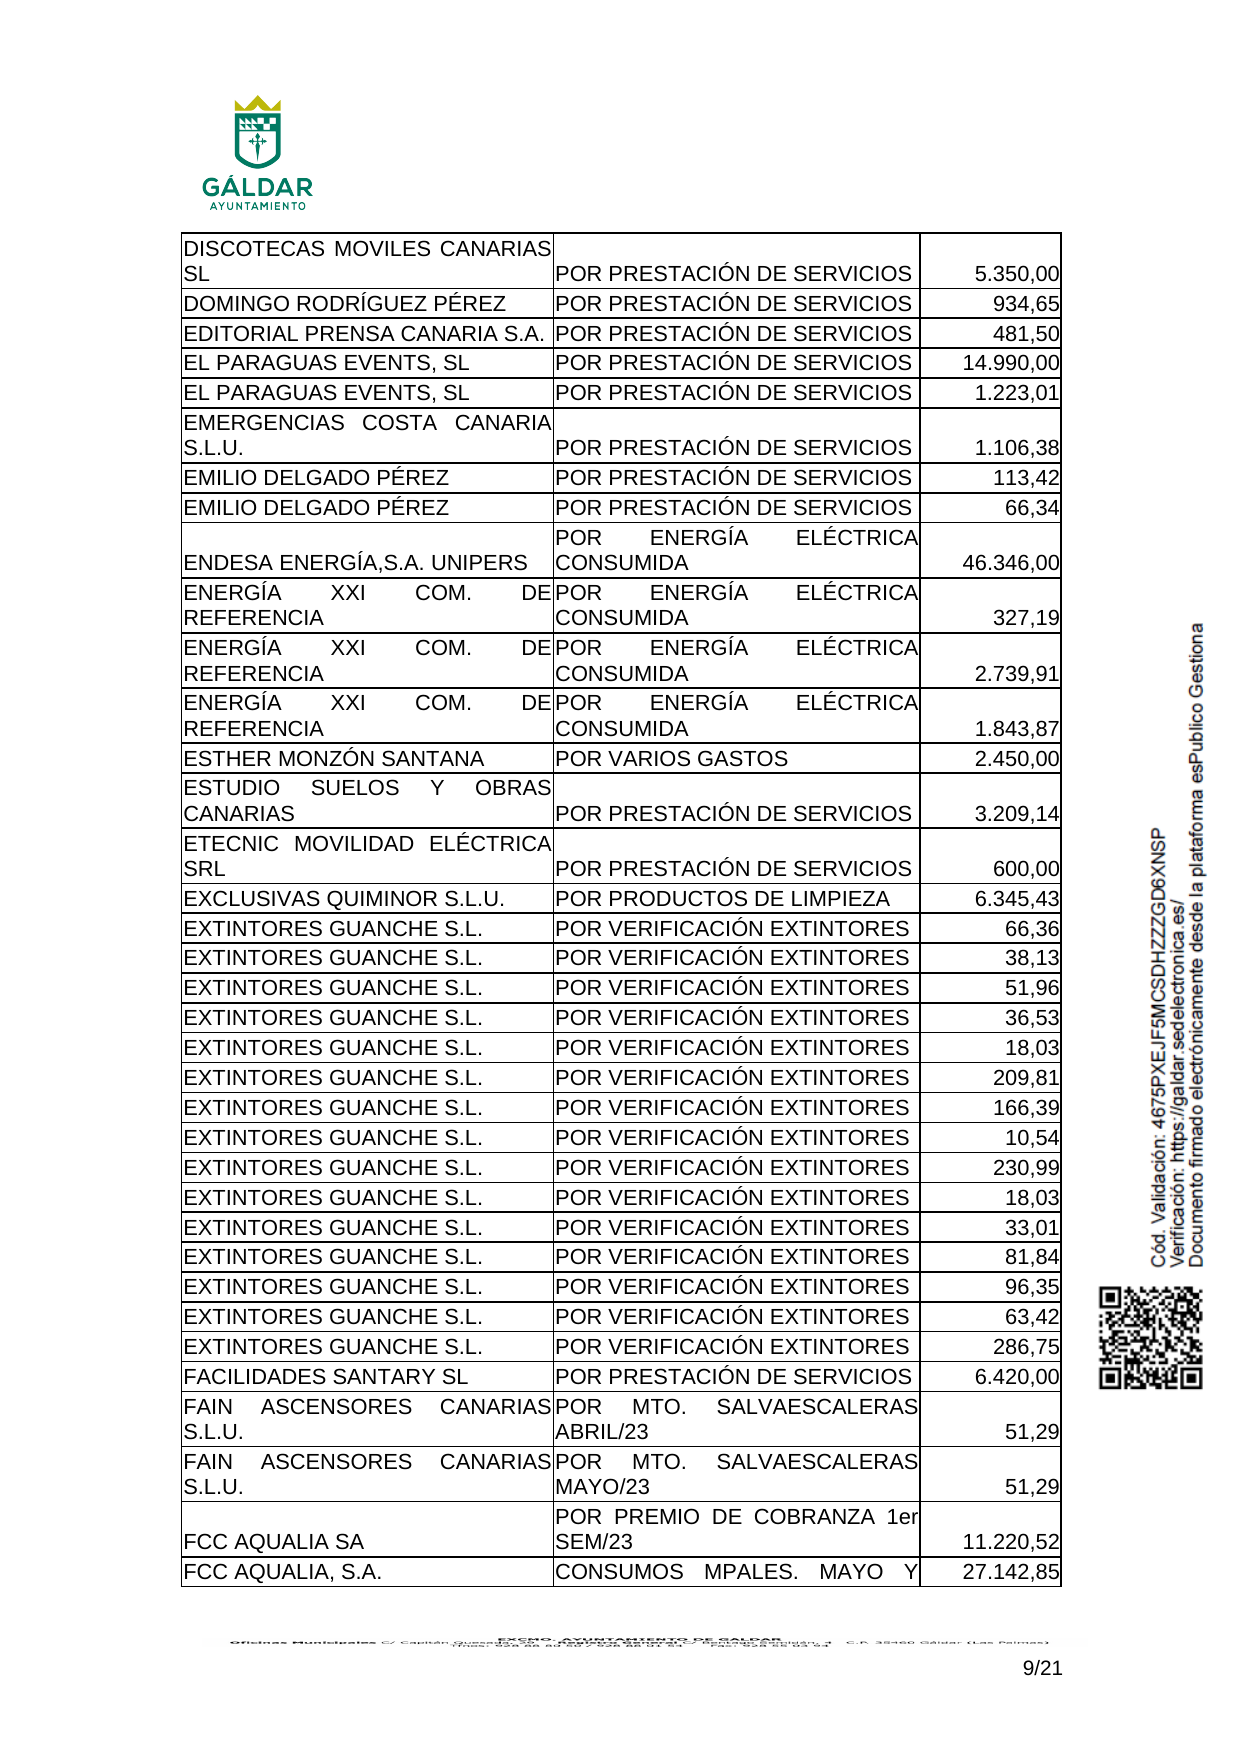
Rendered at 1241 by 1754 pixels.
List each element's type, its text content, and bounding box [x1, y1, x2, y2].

table_cell 27.142,85 [921, 1558, 1060, 1586]
table_cell POR VERIFICACIÓN EXTINTORES [554, 1213, 919, 1241]
table_cell 81,84 [921, 1243, 1060, 1271]
table_cell POR PRODUCTOS DE LIMPIEZA [554, 884, 919, 912]
table_cell POR VERIFICACIÓN EXTINTORES [554, 914, 919, 942]
table_cell POR VERIFICACIÓN EXTINTORES [554, 1123, 919, 1151]
table_cell 327,19 [921, 579, 1060, 632]
table_cell FCC AQUALIA, S.A. [182, 1558, 553, 1586]
table_cell EXTINTORES GUANCHE S.L. [182, 1123, 553, 1151]
table_cell EL PARAGUAS EVENTS, SL [182, 379, 553, 407]
table_cell 51,96 [921, 974, 1060, 1002]
table_cell 1.843,87 [921, 689, 1060, 742]
table_cell EXTINTORES GUANCHE S.L. [182, 1004, 553, 1032]
table_cell POR ENERGÍA ELÉCTRICA CONSUMIDA [554, 634, 919, 687]
table_cell POR VERIFICACIÓN EXTINTORES [554, 1273, 919, 1301]
table_cell POR VERIFICACIÓN EXTINTORES [554, 944, 919, 972]
table_cell POR VERIFICACIÓN EXTINTORES [554, 1033, 919, 1062]
table_cell EMERGENCIAS COSTA CANARIA S.L.U. [182, 409, 553, 462]
table_cell EXTINTORES GUANCHE S.L. [182, 1273, 553, 1301]
table_cell 6.420,00 [921, 1362, 1060, 1391]
table_cell EMILIO DELGADO PÉREZ [182, 494, 553, 522]
table_cell ESTHER MONZÓN SANTANA [182, 744, 553, 772]
table_cell 51,29 [921, 1447, 1060, 1501]
table_cell POR ENERGÍA ELÉCTRICA CONSUMIDA [554, 579, 919, 632]
table_cell POR VARIOS GASTOS [554, 744, 919, 772]
table_cell POR PRESTACIÓN DE SERVICIOS [554, 464, 919, 492]
table_cell 286,75 [921, 1332, 1060, 1361]
table_cell ESTUDIO SUELOS Y OBRAS CANARIAS [182, 774, 553, 827]
table_cell 934,65 [921, 289, 1060, 317]
table_cell 6.345,43 [921, 884, 1060, 912]
table_cell 66,36 [921, 914, 1060, 942]
table_cell POR PRESTACIÓN DE SERVICIOS [554, 1362, 919, 1391]
table_cell POR PRESTACIÓN DE SERVICIOS [554, 289, 919, 317]
table_cell POR PRESTACIÓN DE SERVICIOS [554, 409, 919, 462]
table_cell EMILIO DELGADO PÉREZ [182, 464, 553, 492]
table_cell 166,39 [921, 1093, 1060, 1122]
table_cell 66,34 [921, 494, 1060, 522]
table_cell FAIN ASCENSORES CANARIAS S.L.U. [182, 1392, 553, 1446]
table_cell ENERGÍA XXI COM. DE REFERENCIA [182, 634, 553, 687]
table_cell EXTINTORES GUANCHE S.L. [182, 914, 553, 942]
table_cell 18,03 [921, 1183, 1060, 1211]
table_cell 11.220,52 [921, 1502, 1060, 1556]
table_cell EXTINTORES GUANCHE S.L. [182, 1213, 553, 1241]
table_cell POR VERIFICACIÓN EXTINTORES [554, 1004, 919, 1032]
table_cell 230,99 [921, 1153, 1060, 1181]
table_cell POR PRESTACIÓN DE SERVICIOS [554, 829, 919, 882]
table_cell EXTINTORES GUANCHE S.L. [182, 1183, 553, 1211]
table_cell EXTINTORES GUANCHE S.L. [182, 1153, 553, 1181]
table_cell 1.106,38 [921, 409, 1060, 462]
picture [232, 1638, 1058, 1647]
table_cell POR PRESTACIÓN DE SERVICIOS [554, 319, 919, 347]
table_cell EXTINTORES GUANCHE S.L. [182, 1063, 553, 1092]
table_cell POR PRESTACIÓN DE SERVICIOS [554, 379, 919, 407]
table_cell POR VERIFICACIÓN EXTINTORES [554, 1332, 919, 1361]
table_cell POR ENERGÍA ELÉCTRICA CONSUMIDA [554, 523, 919, 577]
table_cell POR MTO. SALVAESCALERAS MAYO/23 [554, 1447, 919, 1501]
table_cell 2.739,91 [921, 634, 1060, 687]
table_cell EXCLUSIVAS QUIMINOR S.L.U. [182, 884, 553, 912]
table_cell POR PRESTACIÓN DE SERVICIOS [554, 774, 919, 827]
table_cell POR PRESTACIÓN DE SERVICIOS [554, 349, 919, 377]
table_cell DOMINGO RODRÍGUEZ PÉREZ [182, 289, 553, 317]
table_cell 51,29 [921, 1392, 1060, 1446]
table_cell EXTINTORES GUANCHE S.L. [182, 1033, 553, 1062]
table_cell POR PRESTACIÓN DE SERVICIOS [554, 234, 919, 287]
table_cell EDITORIAL PRENSA CANARIA S.A. [182, 319, 553, 347]
table_cell 18,03 [921, 1033, 1060, 1062]
table_cell 38,13 [921, 944, 1060, 972]
table_cell 2.450,00 [921, 744, 1060, 772]
table_cell 5.350,00 [921, 234, 1060, 287]
table_cell DISCOTECAS MOVILES CANARIAS SL [182, 234, 553, 287]
table_cell FCC AQUALIA SA [182, 1502, 553, 1556]
table_cell EXTINTORES GUANCHE S.L. [182, 974, 553, 1002]
table_cell 14.990,00 [921, 349, 1060, 377]
table_cell POR VERIFICACIÓN EXTINTORES [554, 1183, 919, 1211]
table_cell EL PARAGUAS EVENTS, SL [182, 349, 553, 377]
table_cell FAIN ASCENSORES CANARIAS S.L.U. [182, 1447, 553, 1501]
table_cell 3.209,14 [921, 774, 1060, 827]
table_cell EXTINTORES GUANCHE S.L. [182, 1303, 553, 1331]
table_cell POR VERIFICACIÓN EXTINTORES [554, 1303, 919, 1331]
table_cell POR VERIFICACIÓN EXTINTORES [554, 1093, 919, 1122]
table_cell 36,53 [921, 1004, 1060, 1032]
table_cell POR VERIFICACIÓN EXTINTORES [554, 1063, 919, 1092]
table_cell ETECNIC MOVILIDAD ELÉCTRICA SRL [182, 829, 553, 882]
table_cell 1.223,01 [921, 379, 1060, 407]
table_cell 46.346,00 [921, 523, 1060, 577]
table_cell ENERGÍA XXI COM. DE REFERENCIA [182, 579, 553, 632]
table_cell 10,54 [921, 1123, 1060, 1151]
table_cell EXTINTORES GUANCHE S.L. [182, 944, 553, 972]
table_cell ENERGÍA XXI COM. DE REFERENCIA [182, 689, 553, 742]
table_cell ENDESA ENERGÍA,S.A. UNIPERS [182, 523, 553, 577]
table_cell CONSUMOS MPALES. MAYO Y [554, 1558, 919, 1586]
table_cell 209,81 [921, 1063, 1060, 1092]
table_cell 481,50 [921, 319, 1060, 347]
table_cell POR ENERGÍA ELÉCTRICA CONSUMIDA [554, 689, 919, 742]
picture [183, 73, 331, 232]
table_cell EXTINTORES GUANCHE S.L. [182, 1093, 553, 1122]
table_cell FACILIDADES SANTARY SL [182, 1362, 553, 1391]
picture [1095, 618, 1208, 1393]
table_cell 600,00 [921, 829, 1060, 882]
table_cell 96,35 [921, 1273, 1060, 1301]
table_cell POR VERIFICACIÓN EXTINTORES [554, 1243, 919, 1271]
table_cell POR VERIFICACIÓN EXTINTORES [554, 974, 919, 1002]
table_cell POR PREMIO DE COBRANZA 1er SEM/23 [554, 1502, 919, 1556]
table_cell EXTINTORES GUANCHE S.L. [182, 1332, 553, 1361]
table_cell 33,01 [921, 1213, 1060, 1241]
table_cell POR PRESTACIÓN DE SERVICIOS [554, 494, 919, 522]
table_cell POR VERIFICACIÓN EXTINTORES [554, 1153, 919, 1181]
table_cell 63,42 [921, 1303, 1060, 1331]
table_cell EXTINTORES GUANCHE S.L. [182, 1243, 553, 1271]
table_cell 113,42 [921, 464, 1060, 492]
table_cell POR MTO. SALVAESCALERAS ABRIL/23 [554, 1392, 919, 1446]
